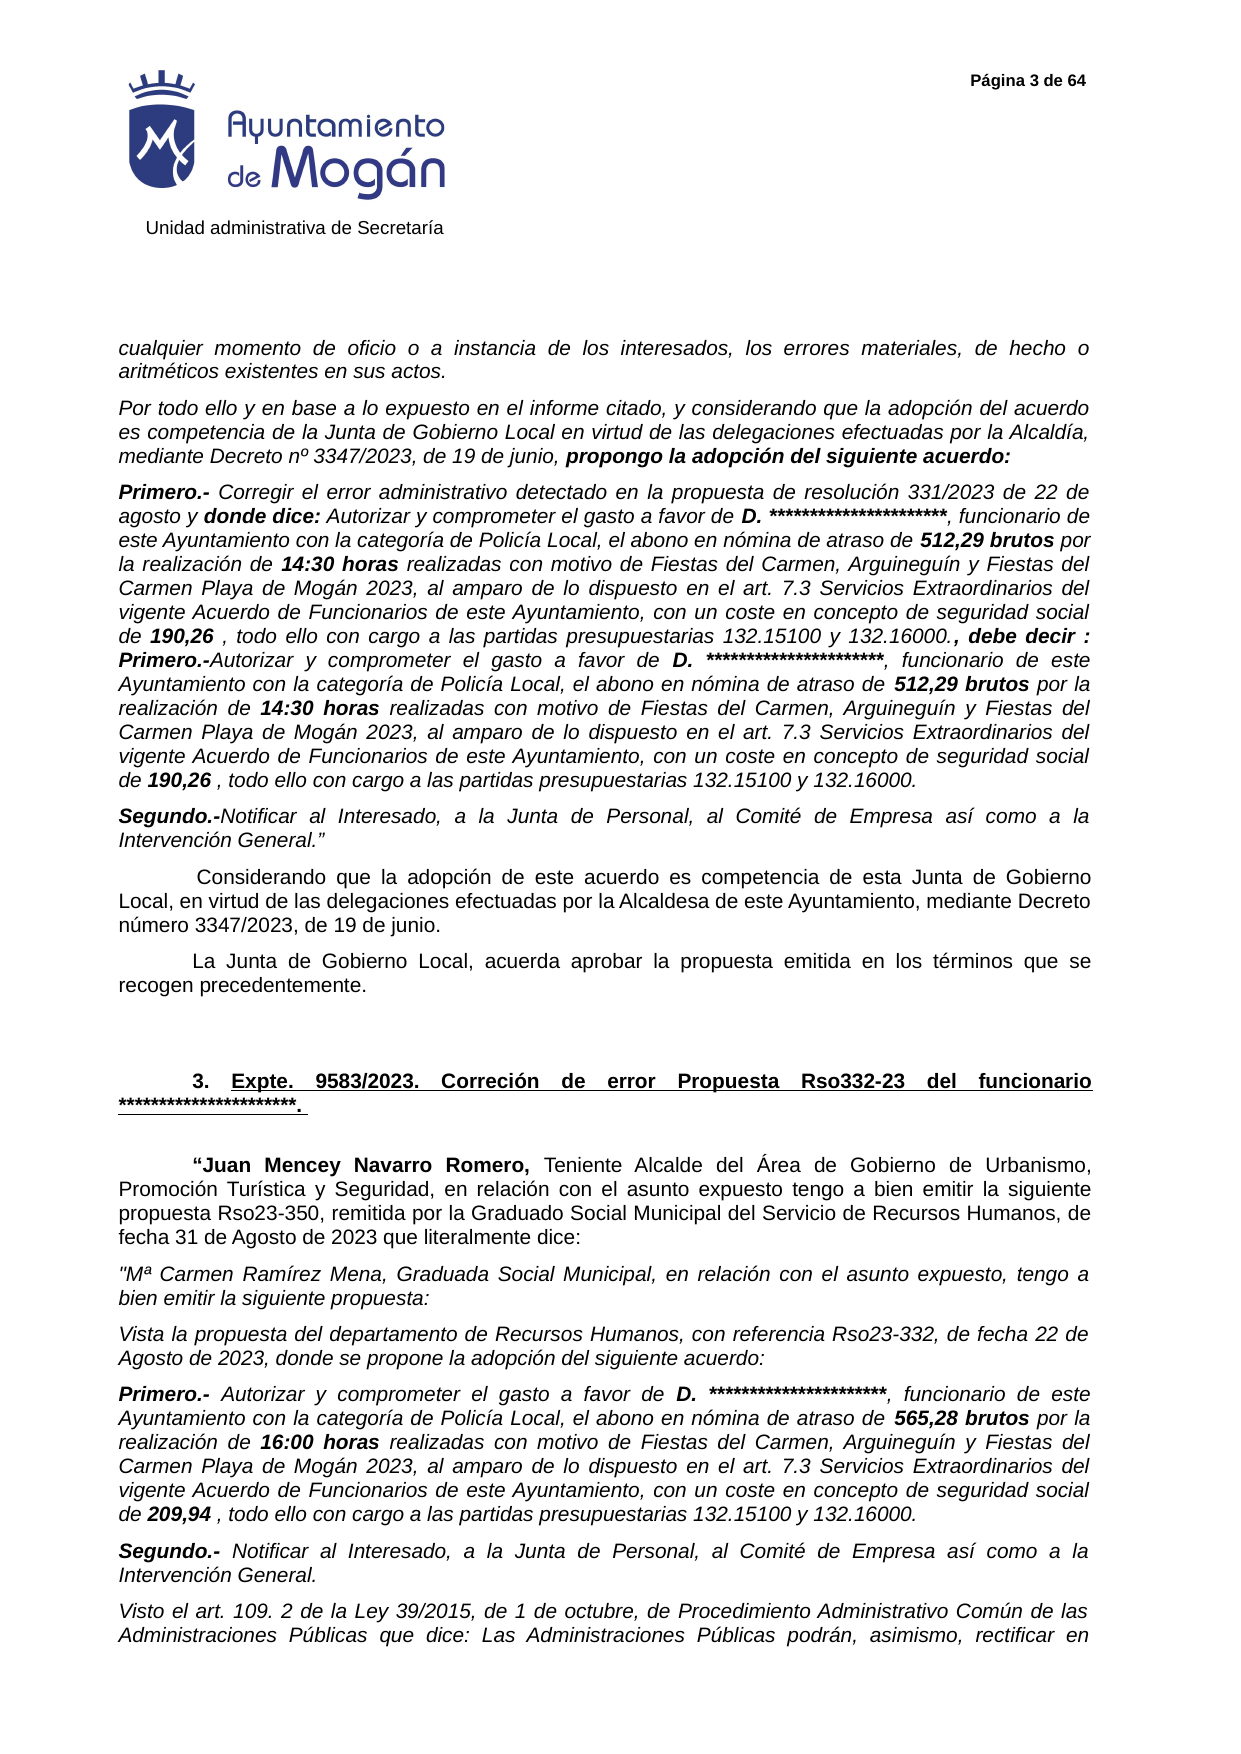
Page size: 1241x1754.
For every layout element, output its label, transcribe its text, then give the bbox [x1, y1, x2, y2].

text Segundo.- Notificar al Interesado, a la Junta de Personal, al Comité de Empresa así como a la Intervención General. [118, 1538, 1092, 1586]
text cualquier momento de oficio o a instancia de los interesados, los errores materiales, de hecho o aritméticos existentes en sus actos. [118, 335, 1092, 383]
text Vista la propuesta del departamento de Recursos Humanos, con referencia Rso23-332, de fecha 22 de Agosto de 2023, donde se propone la adopción del siguiente acuerdo: [118, 1322, 1092, 1370]
picture [128, 70, 445, 206]
text Por todo ello y en base a lo expuesto en el informe citado, y considerando que la adopción del acuerdo es competencia de la Junta de Gobierno Local en virtud de las delegaciones efectuadas por la Alcaldía, mediante Decreto nº 3347/2023, de 19 de junio, propongo la adopción del siguiente acuerdo: [118, 396, 1092, 468]
text Primero.- Corregir el error administrativo detectado en la propuesta de resolución 331/2023 de 22 de agosto y donde dice: Autorizar y comprometer el gasto a favor de D. **********************, funcionario de este Ayuntamiento con la categoría de Policía Local, el abono en nómina de atraso de 512,29 brutos por la realización de 14:30 horas realizadas con motivo de Fiestas del Carmen, Arguineguín y Fiestas del Carmen Playa de Mogán 2023, al amparo de lo dispuesto en el art. 7.3 Servicios Extraordinarios del vigente Acuerdo de Funcionarios de este Ayuntamiento, con un coste en concepto de seguridad social de 190,26 , todo ello con cargo a las partidas presupuestarias 132.15100 y 132.16000., debe decir : Primero.-Autorizar y comprometer el gasto a favor de D. **********************, funcionario de este Ayuntamiento con la categoría de Policía Local, el abono en nómina de atraso de 512,29 brutos por la realización de 14:30 horas realizadas con motivo de Fiestas del Carmen, Arguineguín y Fiestas del Carmen Playa de Mogán 2023, al amparo de lo dispuesto en el art. 7.3 Servicios Extraordinarios del vigente Acuerdo de Funcionarios de este Ayuntamiento, con un coste en concepto de seguridad social de 190,26 , todo ello con cargo a las partidas presupuestarias 132.15100 y 132.16000. [118, 480, 1092, 792]
text La Junta de Gobierno Local, acuerda aprobar la propuesta emitida en los términos que se recogen precedentemente. [118, 949, 1092, 997]
text "Mª Carmen Ramírez Mena, Graduada Social Municipal, en relación con el asunto expuesto, tengo a bien emitir la siguiente propuesta: [118, 1261, 1092, 1309]
text “Juan Mencey Navarro Romero, Teniente Alcalde del Área de Gobierno de Urbanismo, Promoción Turística y Seguridad, en relación con el asunto expuesto tengo a bien emitir la siguiente propuesta Rso23-350, remitida por la Graduado Social Municipal del Servicio de Recursos Humanos, de fecha 31 de Agosto de 2023 que literalmente dice: [118, 1153, 1092, 1249]
text Segundo.-Notificar al Interesado, a la Junta de Personal, al Comité de Empresa así como a la Intervención General.” [118, 804, 1092, 852]
text 3. Expte. 9583/2023. Correción de error Propuesta Rso332-23 del funcionario **********************. [118, 1069, 1092, 1117]
text Visto el art. 109. 2 de la Ley 39/2015, de 1 de octubre, de Procedimiento Administrativo Común de las Administraciones Públicas que dice: Las Administraciones Públicas podrán, asimismo, rectificar en [118, 1599, 1092, 1647]
text Primero.- Autorizar y comprometer el gasto a favor de D. **********************, funcionario de este Ayuntamiento con la categoría de Policía Local, el abono en nómina de atraso de 565,28 brutos por la realización de 16:00 horas realizadas con motivo de Fiestas del Carmen, Arguineguín y Fiestas del Carmen Playa de Mogán 2023, al amparo de lo dispuesto en el art. 7.3 Servicios Extraordinarios del vigente Acuerdo de Funcionarios de este Ayuntamiento, con un coste en concepto de seguridad social de 209,94 , todo ello con cargo a las partidas presupuestarias 132.15100 y 132.16000. [118, 1382, 1092, 1526]
text Considerando que la adopción de este acuerdo es competencia de esta Junta de Gobierno Local, en virtud de las delegaciones efectuadas por la Alcaldesa de este Ayuntamiento, mediante Decreto número 3347/2023, de 19 de junio. [118, 864, 1092, 936]
